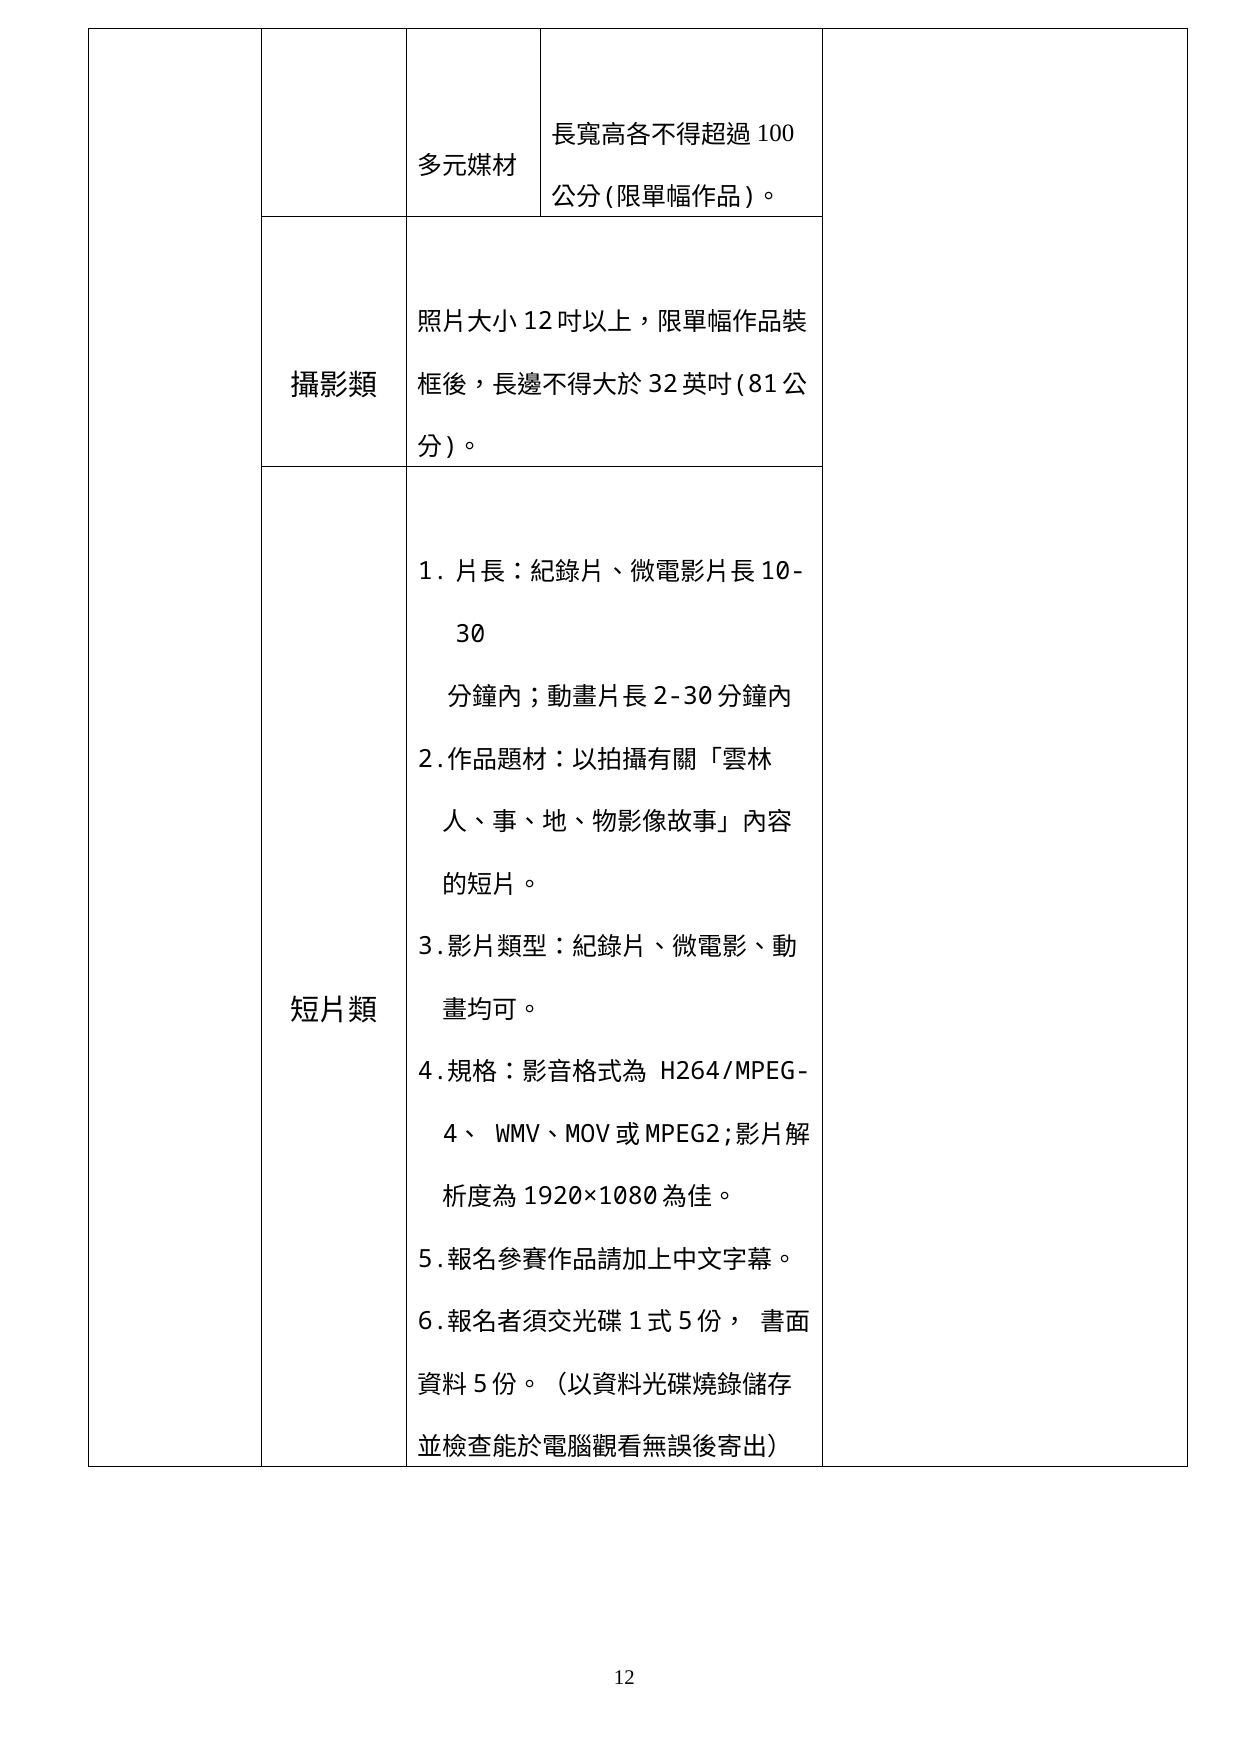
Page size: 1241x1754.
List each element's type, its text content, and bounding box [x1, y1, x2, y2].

table_cell 短片類 [262, 467, 406, 1466]
table_cell [262, 29, 406, 216]
table_cell 攝影類 [262, 217, 406, 466]
table_cell [823, 29, 1187, 1466]
table_cell 多元媒材 [407, 29, 540, 216]
table_cell 片長：紀錄片、微電影片長10-30 分鐘內；動畫片長2-30分鐘內 2.作品題材：以拍攝有關「雲林人、事、地、物影像故事」內容的短片。 3.影片類型：紀錄片、微電影、動畫均可。 4.規格：影音格式為 H264/MPEG-4、 WMV、MOV或MPEG2;影片解析度為1920×1080為佳。 5.報名參賽作品請加上中文字幕。 6.報名者須交光碟1式5份， 書面資料5份。（以資料光碟燒錄儲存並檢查能於電腦觀看無誤後寄出） [407, 467, 822, 1466]
table_cell 照片大小12吋以上，限單幅作品裝框後，長邊不得大於32英吋(81公分)。 [407, 217, 822, 466]
table_cell 長寬高各不得超過100 公分(限單幅作品)。 [541, 29, 822, 216]
table_cell [89, 29, 261, 1466]
